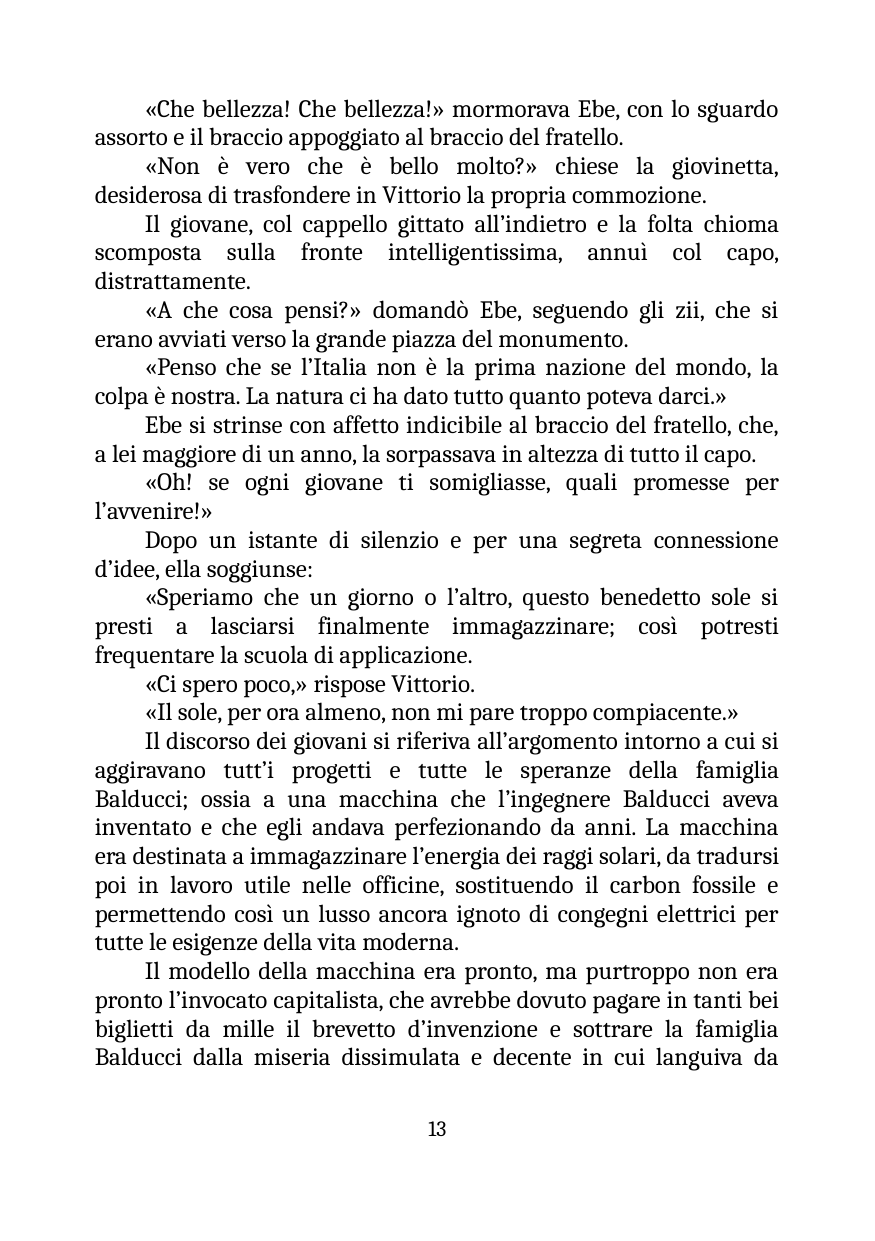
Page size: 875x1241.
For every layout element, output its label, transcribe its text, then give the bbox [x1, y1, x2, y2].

text «Ci spero poco,» rispose Vittorio. [94, 669, 779, 698]
text Il giovane, col cappello gittato all’indietro e la folta chioma scomposta sulla fronte intelligentissima, annuì col capo, distrattamente. [94, 209, 779, 296]
text «Non è vero che è bello molto?» chiese la giovinetta, desiderosa di trasfondere in Vittorio la propria commozione. [94, 152, 779, 209]
text «A che cosa pensi?» domandò Ebe, seguendo gli zii, che si erano avviati verso la grande piazza del monumento. [94, 296, 779, 353]
text «Speriamo che un giorno o l’altro, questo benedetto sole si presti a lasciarsi finalmente immagazzinare; così potresti frequentare la scuola di applicazione. [94, 583, 779, 669]
text «Penso che se l’Italia non è la prima nazione del mondo, la colpa è nostra. La natura ci ha dato tutto quanto poteva darci.» [94, 353, 779, 411]
text Il discorso dei giovani si riferiva all’argomento intorno a cui si aggiravano tutt’i progetti e tutte le speranze della famiglia Balducci; ossia a una macchina che l’ingegnere Balducci aveva inventato e che egli andava perfezionando da anni. La macchina era destinata a immagazzinare l’energia dei raggi solari, da tradursi poi in lavoro utile nelle officine, sostituendo il carbon fossile e permettendo così un lusso ancora ignoto di congegni elettrici per tutte le esigenze della vita moderna. [94, 727, 779, 957]
text «Che bellezza! Che bellezza!» mormorava Ebe, con lo sguardo assorto e il braccio appoggiato al braccio del fratello. [94, 94, 779, 152]
text «Il sole, per ora almeno, non mi pare troppo compiacente.» [94, 698, 779, 727]
text Dopo un istante di silenzio e per una segreta connessione d’idee, ella soggiunse: [94, 526, 779, 583]
text Ebe si strinse con affetto indicibile al braccio del fratello, che, a lei maggiore di un anno, la sorpassava in altezza di tutto il capo. [94, 411, 779, 468]
text «Oh! se ogni giovane ti somigliasse, quali promesse per l’avvenire!» [94, 468, 779, 526]
text Il modello della macchina era pronto, ma purtroppo non era pronto l’invocato capitalista, che avrebbe dovuto pagare in tanti bei biglietti da mille il brevetto d’invenzione e sottrare la famiglia Balducci dalla miseria dissimulata e decente in cui languiva da [94, 957, 779, 1072]
